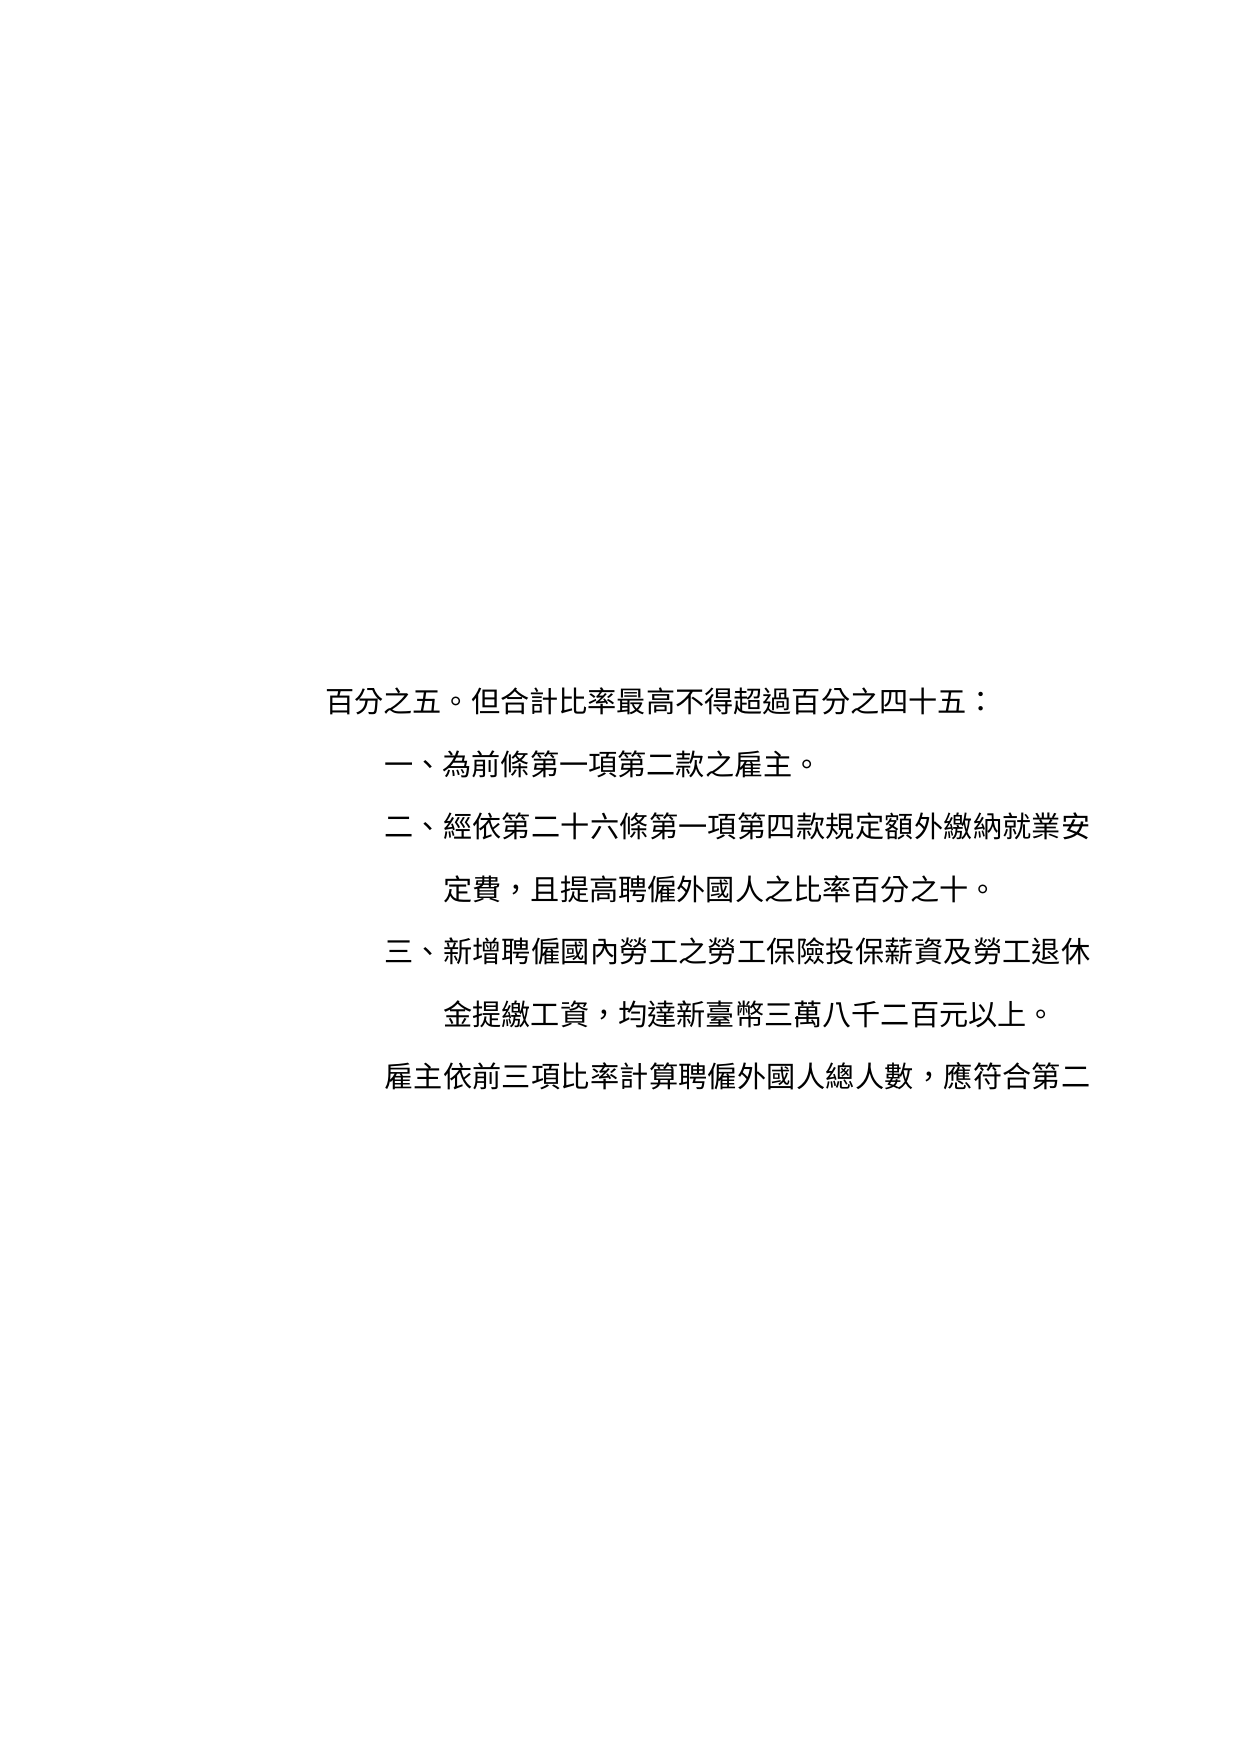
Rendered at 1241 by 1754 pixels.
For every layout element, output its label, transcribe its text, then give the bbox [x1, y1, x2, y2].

text 雇主依前三項比率計算聘僱外國人總人數，應符合第二 [325, 1033, 1092, 1096]
text 三、新增聘僱國內勞工之勞工保險投保薪資及勞工退休金提繳工資，均達新臺幣三萬八千二百元以上。 [384, 908, 1092, 1033]
text 一、為前條第一項第二款之雇主。 [384, 721, 1092, 783]
text 百分之五。但合計比率最高不得超過百分之四十五： [325, 658, 1092, 721]
text 二、經依第二十六條第一項第四款規定額外繳納就業安定費，且提高聘僱外國人之比率百分之十。 [384, 783, 1092, 908]
